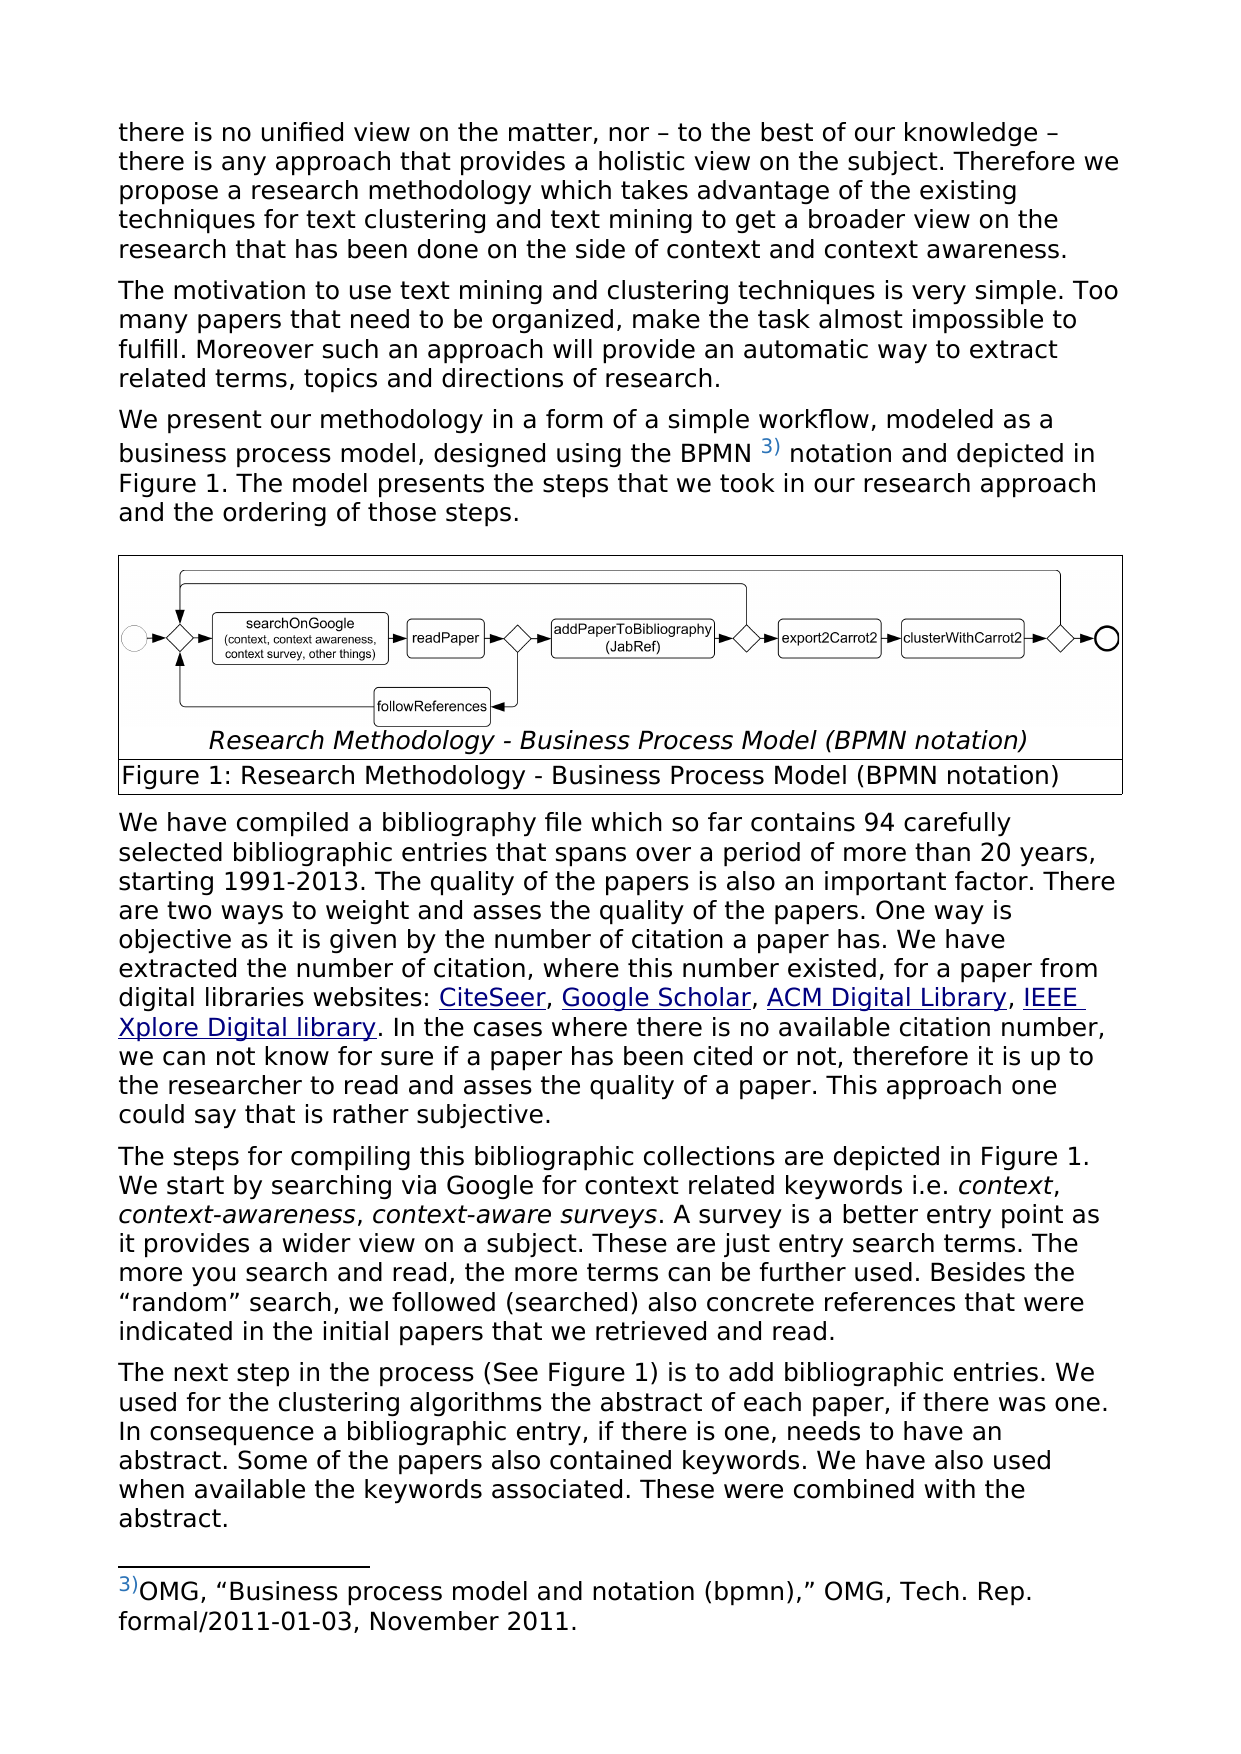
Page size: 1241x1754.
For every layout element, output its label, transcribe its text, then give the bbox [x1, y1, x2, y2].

text there is no unified view on the matter, nor – to the best of our knowledge – there is any approach that provides a holistic view on the subject. Therefore we propose a research methodology which takes advantage of the existing techniques for text clustering and text mining to get a broader view on the research that has been done on the side of context and context awareness. [118, 118, 1122, 264]
text OMG, “Business process model and notation (bpmn),” OMG, Tech. Rep. formal/2011-01-03, November 2011. [118, 1573, 1122, 1636]
text We have compiled a bibliography file which so far contains 94 carefully selected bibliographic entries that spans over a period of more than 20 years, starting 1991-2013. The quality of the papers is also an important factor. There are two ways to weight and asses the quality of the papers. One way is objective as it is given by the number of citation a paper has. We have extracted the number of citation, where this number existed, for a paper from digital libraries websites: CiteSeer, Google Scholar, ACM Digital Library, IEEE Xplore Digital library. In the cases where there is no available citation number, we can not know for sure if a paper has been cited or not, therefore it is up to the researcher to read and asses the quality of a paper. This approach one could say that is rather subjective. [118, 808, 1122, 1129]
text The steps for compiling this bibliographic collections are depicted in Figure 1. We start by searching via Google for context related keywords i.e. context, context-awareness, context-aware surveys. A survey is a better entry point as it provides a wider view on a subject. These are just entry search terms. The more you search and read, the more terms can be further used. Besides the “random” search, we followed (searched) also concrete references that were indicated in the initial papers that we retrieved and read. [118, 1142, 1122, 1346]
text The next step in the process (See Figure 1) is to add bibliographic entries. We used for the clustering algorithms the abstract of each paper, if there was one. In consequence a bibliographic entry, if there is one, needs to have an abstract. Some of the papers also contained keywords. We have also used when available the keywords associated. These were combined with the abstract. [118, 1358, 1122, 1533]
table_header [119, 556, 1122, 758]
table_cell Figure 1: Research Methodology - Business Process Model (BPMN notation) [119, 760, 1122, 794]
picture [121, 570, 1120, 727]
text We present our methodology in a form of a simple workflow, modeled as a business process model, designed using the BPMN notation and depicted in Figure 1. The model presents the steps that we took in our research approach and the ordering of those steps. [118, 406, 1122, 527]
text The motivation to use text mining and clustering techniques is very simple. Too many papers that need to be organized, make the task almost impossible to fulfill. Moreover such an approach will provide an automatic way to extract related terms, topics and directions of research. [118, 276, 1122, 393]
